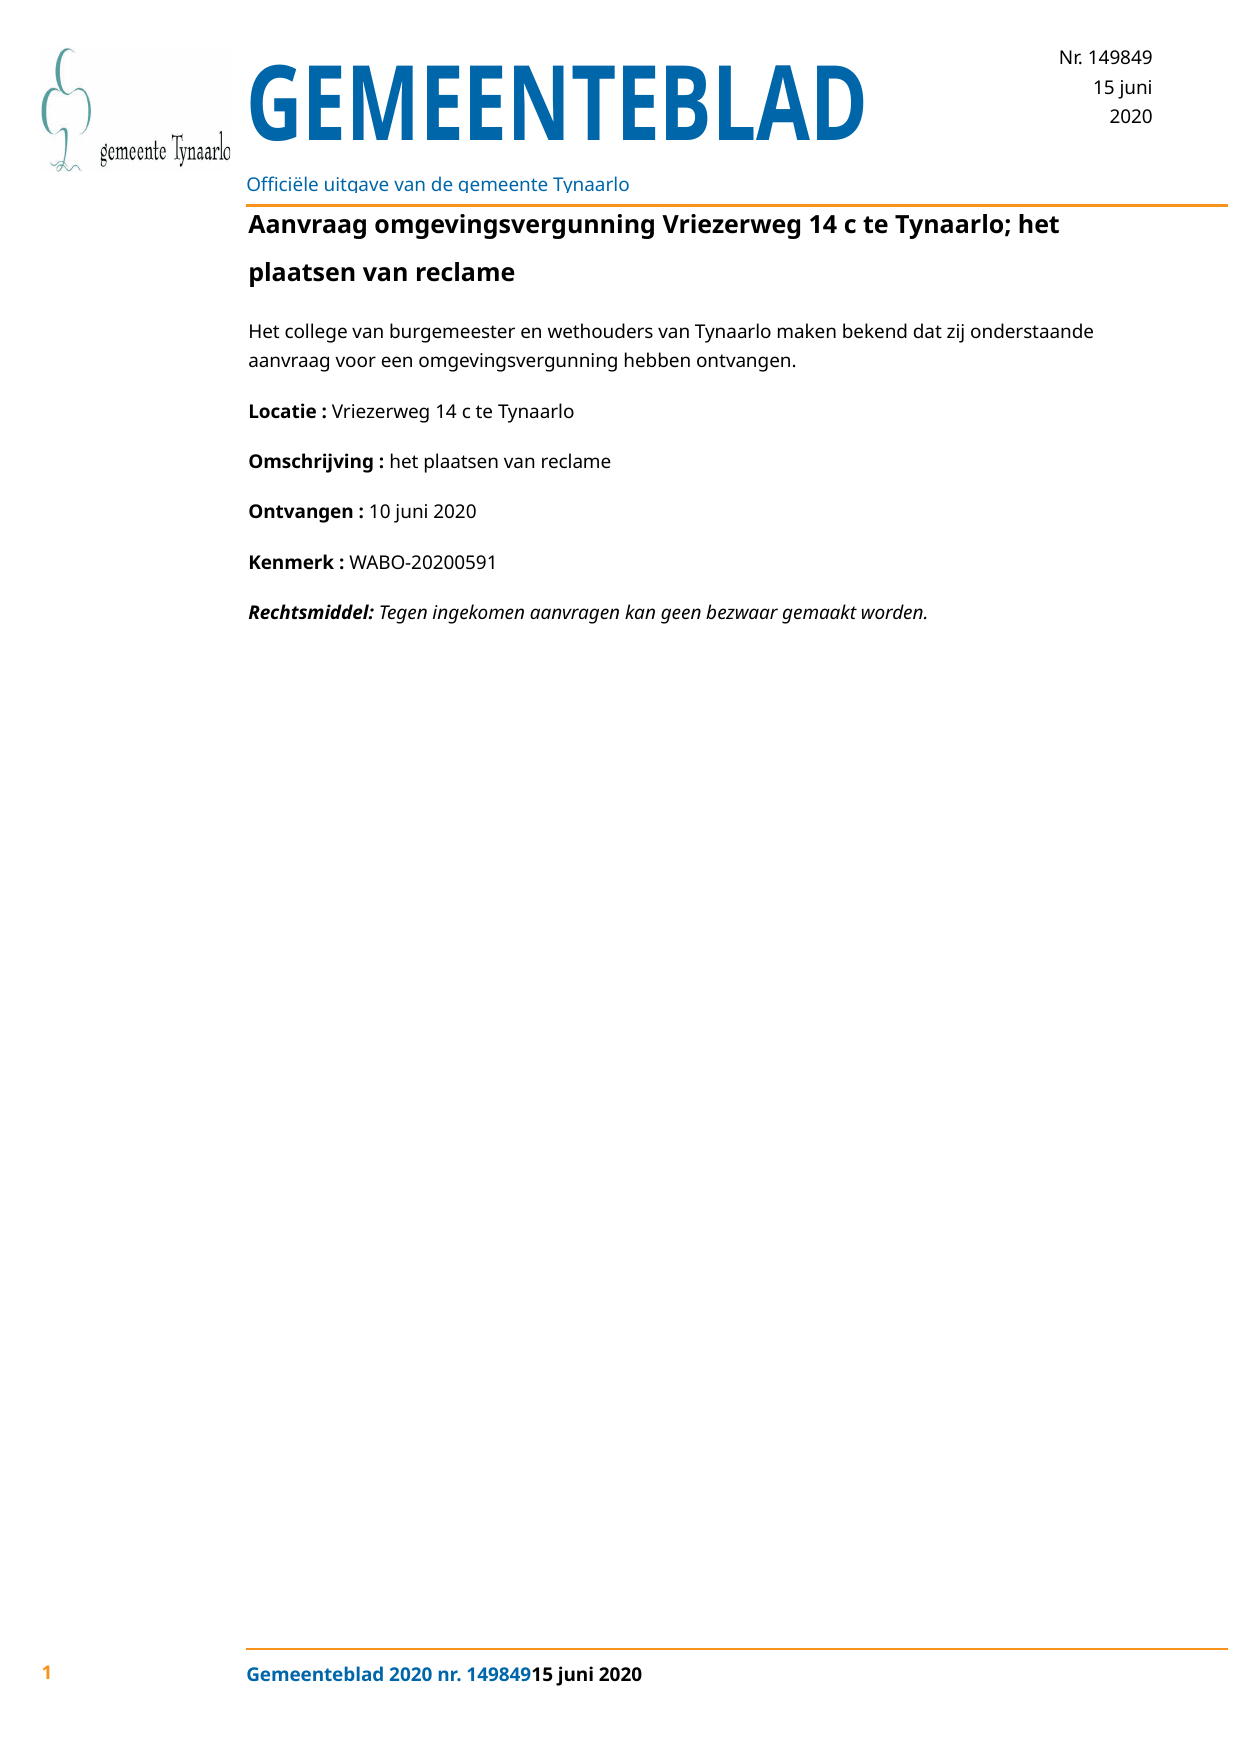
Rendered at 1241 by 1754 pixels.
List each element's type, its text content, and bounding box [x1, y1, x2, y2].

text Omschrijving : het plaatsen van reclame [248, 448, 1152, 474]
text Locatie : Vriezerweg 14 c te Tynaarlo [248, 398, 1152, 424]
text Het college van burgemeester en wethouders van Tynaarlo maken bekend dat zij onderstaande aanvraag voor een omgevingsvergunning hebben ontvangen. [248, 318, 1152, 373]
text Ontvangen : 10 juni 2020 [248, 499, 1152, 524]
picture [41, 47, 231, 172]
text Rechtsmiddel: Tegen ingekomen aanvragen kan geen bezwaar gemaakt worden. [248, 599, 1152, 625]
text Aanvraag omgevingsvergunning Vriezerweg 14 c te Tynaarlo; het plaatsen van reclame [248, 207, 1152, 288]
text Kenmerk : WABO-20200591 [248, 549, 1152, 575]
